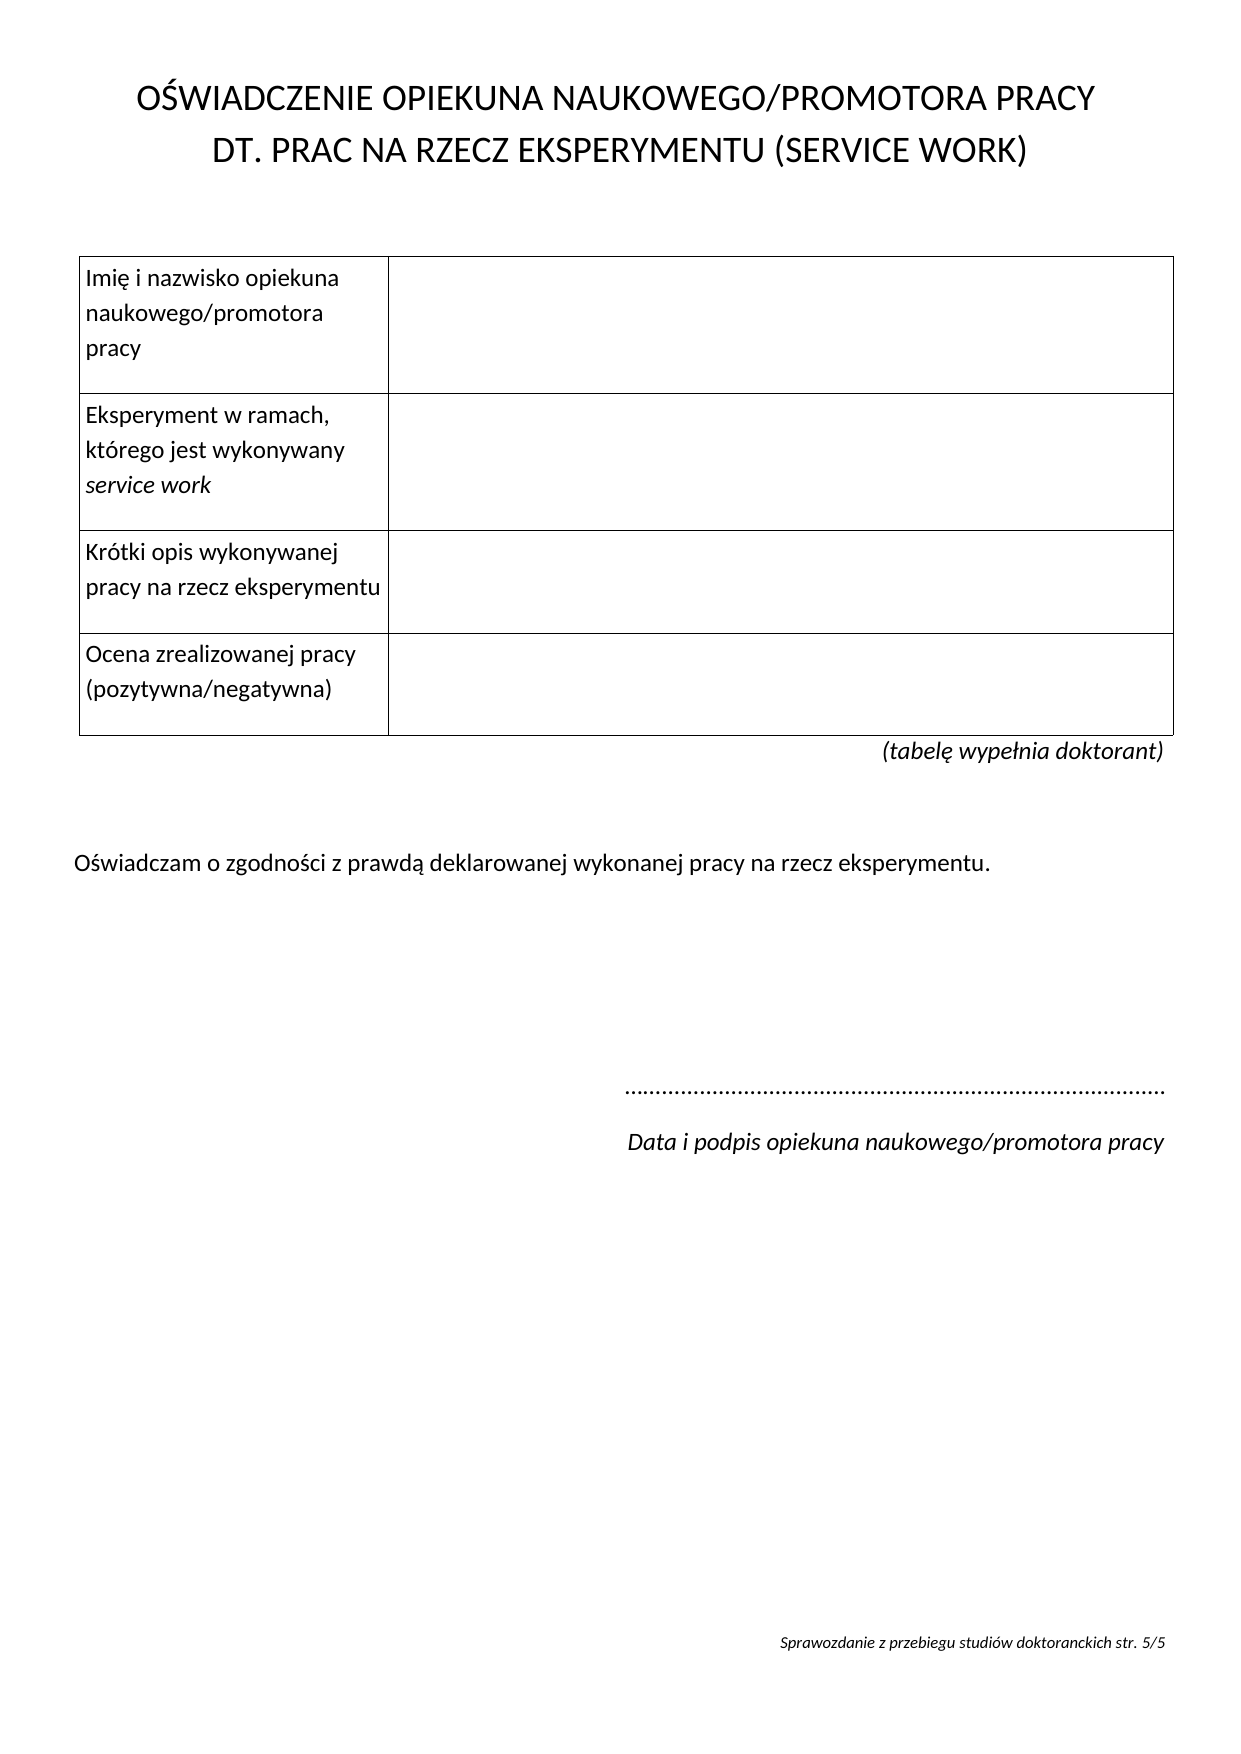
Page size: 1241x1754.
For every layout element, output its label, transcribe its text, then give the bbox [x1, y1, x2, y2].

table_header [389, 257, 1173, 393]
text (tabelę wypełnia doktorant) [74, 735, 1167, 766]
table_cell [389, 394, 1173, 530]
table_header Imię i nazwisko opiekuna naukowego/promotora pracy [80, 257, 388, 393]
text …................................................................................... [74, 1070, 1167, 1101]
text Data i podpis opiekuna naukowego/promotora pracy [74, 1126, 1167, 1156]
text Oświadczam o zgodności z prawdą deklarowanej wykonanej pracy na rzecz eksperymentu. [74, 847, 1167, 877]
table_cell Krótki opis wykonywanej pracy na rzecz eksperymentu [80, 531, 388, 632]
table_cell Ocena zrealizowanej pracy (pozytywna/negatywna) [80, 634, 388, 734]
table_cell Eksperyment w ramach, którego jest wykonywany service work [80, 394, 388, 530]
text OŚWIADCZENIE OPIEKUNA NAUKOWEGO/PROMOTORA PRACY DT. PRAC NA RZECZ EKSPERYMENTU (SERVICE WORK) [74, 74, 1167, 172]
table_cell [389, 634, 1173, 734]
table_cell [389, 531, 1173, 632]
